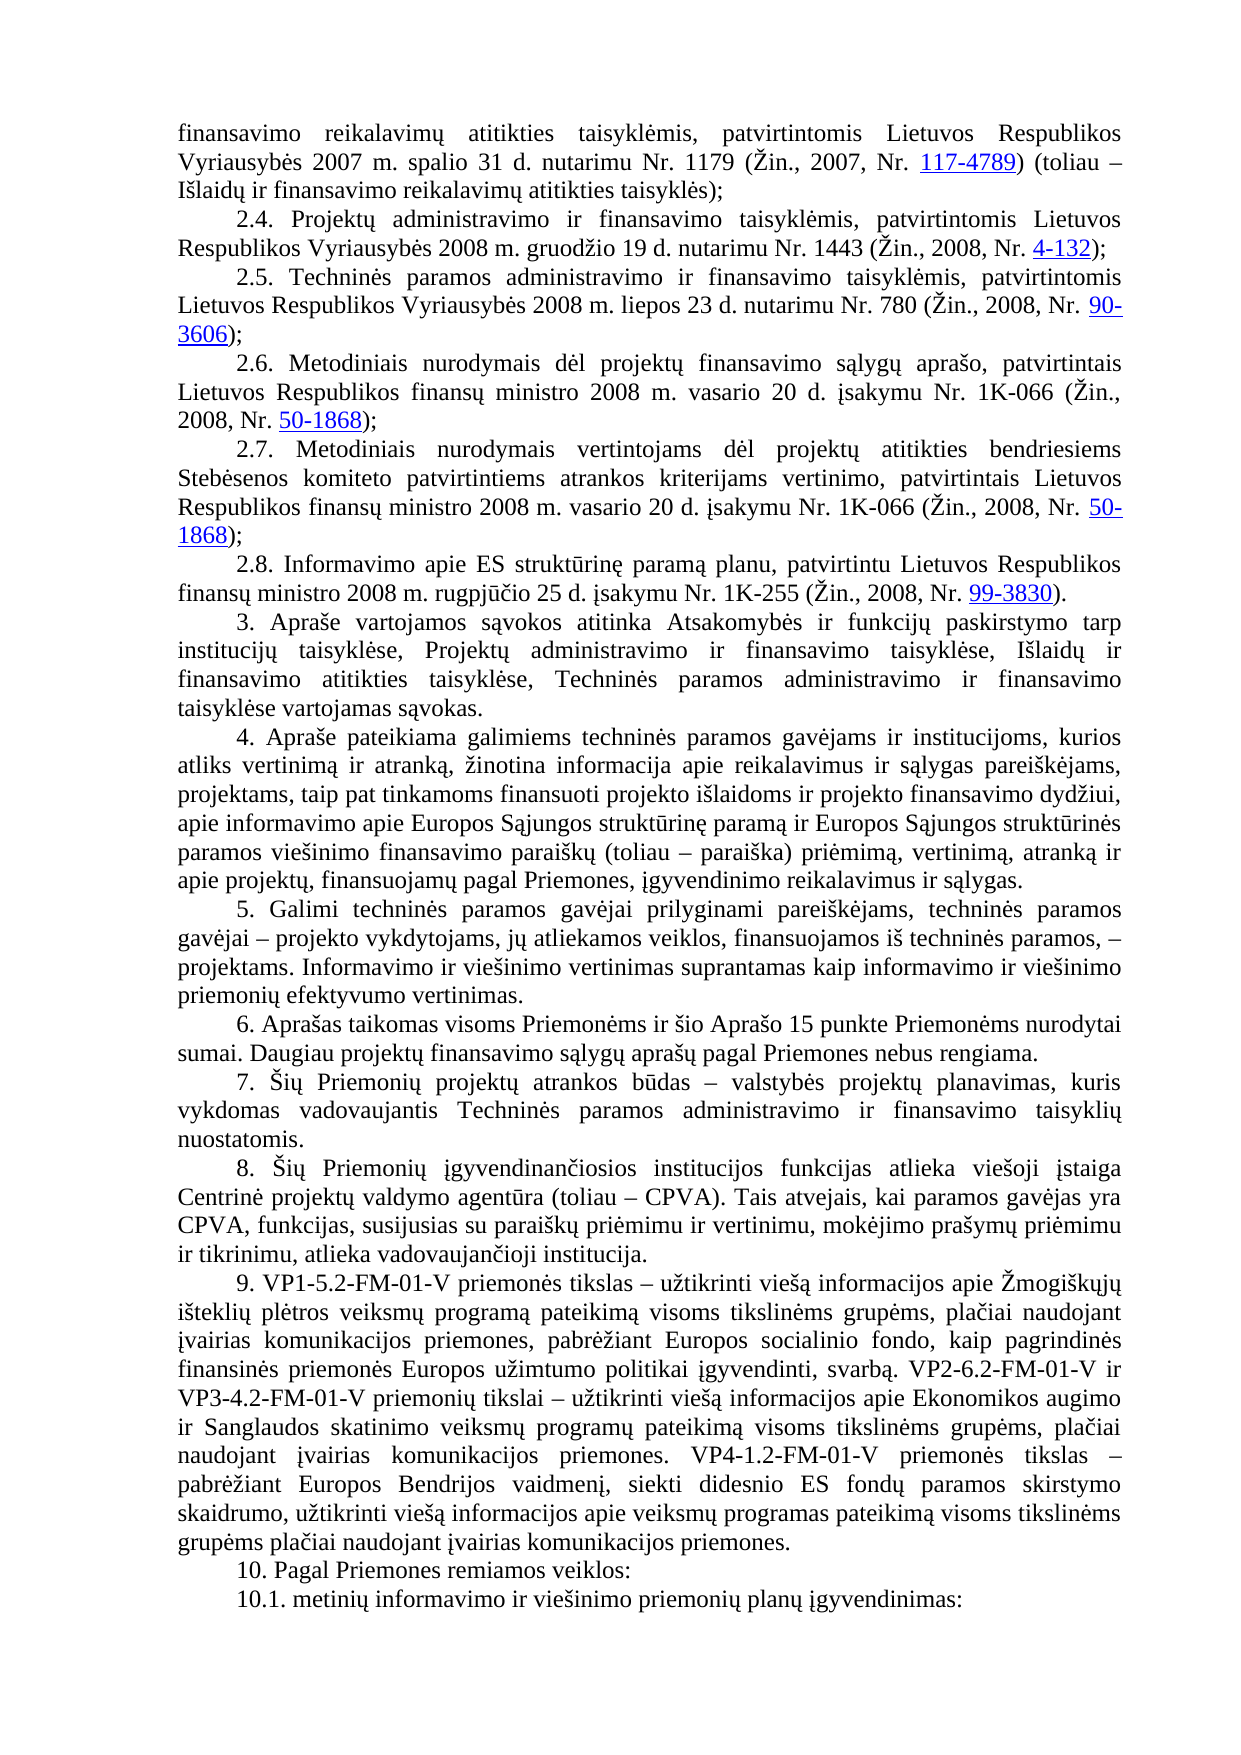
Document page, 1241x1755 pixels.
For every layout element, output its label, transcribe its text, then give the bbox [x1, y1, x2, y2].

text 5. Galimi techninės paramos gavėjai prilyginami pareiškėjams, techninės paramos gavėjai – projekto vykdytojams, jų atliekamos veiklos, finansuojamos iš techninės paramos, – projektams. Informavimo ir viešinimo vertinimas suprantamas kaip informavimo ir viešinimo priemonių efektyvumo vertinimas. [177, 894, 1122, 1009]
text 2.6. Metodiniais nurodymais dėl projektų finansavimo sąlygų aprašo, patvirtintais Lietuvos Respublikos finansų ministro 2008 m. vasario 20 d. įsakymu Nr. 1K-066 (Žin., 2008, Nr. 50-1868); [177, 348, 1122, 434]
text 9. VP1-5.2-FM-01-V priemonės tikslas – užtikrinti viešą informacijos apie Žmogiškųjų išteklių plėtros veiksmų programą pateikimą visoms tikslinėms grupėms, plačiai naudojant įvairias komunikacijos priemones, pabrėžiant Europos socialinio fondo, kaip pagrindinės finansinės priemonės Europos užimtumo politikai įgyvendinti, svarbą. VP2-6.2-FM-01-V ir VP3-4.2-FM-01-V priemonių tikslai – užtikrinti viešą informacijos apie Ekonomikos augimo ir Sanglaudos skatinimo veiksmų programų pateikimą visoms tikslinėms grupėms, plačiai naudojant įvairias komunikacijos priemones. VP4-1.2-FM-01-V priemonės tikslas – pabrėžiant Europos Bendrijos vaidmenį, siekti didesnio ES fondų paramos skirstymo skaidrumo, užtikrinti viešą informacijos apie veiksmų programas pateikimą visoms tikslinėms grupėms plačiai naudojant įvairias komunikacijos priemones. [177, 1268, 1122, 1556]
text 2.5. Techninės paramos administravimo ir finansavimo taisyklėmis, patvirtintomis Lietuvos Respublikos Vyriausybės 2008 m. liepos 23 d. nutarimu Nr. 780 (Žin., 2008, Nr. 90-3606); [177, 262, 1122, 348]
text 10. Pagal Priemones remiamos veiklos: [177, 1556, 1122, 1584]
text 8. Šių Priemonių įgyvendinančiosios institucijos funkcijas atlieka viešoji įstaiga Centrinė projektų valdymo agentūra (toliau – CPVA). Tais atvejais, kai paramos gavėjas yra CPVA, funkcijas, susijusias su paraiškų priėmimu ir vertinimu, mokėjimo prašymų priėmimu ir tikrinimu, atlieka vadovaujančioji institucija. [177, 1153, 1122, 1268]
text 3. Apraše vartojamos sąvokos atitinka Atsakomybės ir funkcijų paskirstymo tarp institucijų taisyklėse, Projektų administravimo ir finansavimo taisyklėse, Išlaidų ir finansavimo atitikties taisyklėse, Techninės paramos administravimo ir finansavimo taisyklėse vartojamas sąvokas. [177, 607, 1122, 722]
text 2.8. Informavimo apie ES struktūrinę paramą planu, patvirtintu Lietuvos Respublikos finansų ministro 2008 m. rugpjūčio 25 d. įsakymu Nr. 1K-255 (Žin., 2008, Nr. 99-3830). [177, 549, 1122, 607]
text 10.1. metinių informavimo ir viešinimo priemonių planų įgyvendinimas: [177, 1584, 1122, 1613]
text 7. Šių Priemonių projektų atrankos būdas – valstybės projektų planavimas, kuris vykdomas vadovaujantis Techninės paramos administravimo ir finansavimo taisyklių nuostatomis. [177, 1067, 1122, 1153]
text finansavimo reikalavimų atitikties taisyklėmis, patvirtintomis Lietuvos Respublikos Vyriausybės 2007 m. spalio 31 d. nutarimu Nr. 1179 (Žin., 2007, Nr. 117-4789) (toliau – Išlaidų ir finansavimo reikalavimų atitikties taisyklės); [177, 118, 1122, 204]
text 2.4. Projektų administravimo ir finansavimo taisyklėmis, patvirtintomis Lietuvos Respublikos Vyriausybės 2008 m. gruodžio 19 d. nutarimu Nr. 1443 (Žin., 2008, Nr. 4-132); [177, 204, 1122, 262]
text 2.7. Metodiniais nurodymais vertintojams dėl projektų atitikties bendriesiems Stebėsenos komiteto patvirtintiems atrankos kriterijams vertinimo, patvirtintais Lietuvos Respublikos finansų ministro 2008 m. vasario 20 d. įsakymu Nr. 1K-066 (Žin., 2008, Nr. 50-1868); [177, 434, 1122, 549]
text 6. Aprašas taikomas visoms Priemonėms ir šio Aprašo 15 punkte Priemonėms nurodytai sumai. Daugiau projektų finansavimo sąlygų aprašų pagal Priemones nebus rengiama. [177, 1009, 1122, 1067]
text 4. Apraše pateikiama galimiems techninės paramos gavėjams ir institucijoms, kurios atliks vertinimą ir atranką, žinotina informacija apie reikalavimus ir sąlygas pareiškėjams, projektams, taip pat tinkamoms finansuoti projekto išlaidoms ir projekto finansavimo dydžiui, apie informavimo apie Europos Sąjungos struktūrinę paramą ir Europos Sąjungos struktūrinės paramos viešinimo finansavimo paraiškų (toliau – paraiška) priėmimą, vertinimą, atranką ir apie projektų, finansuojamų pagal Priemones, įgyvendinimo reikalavimus ir sąlygas. [177, 722, 1122, 894]
